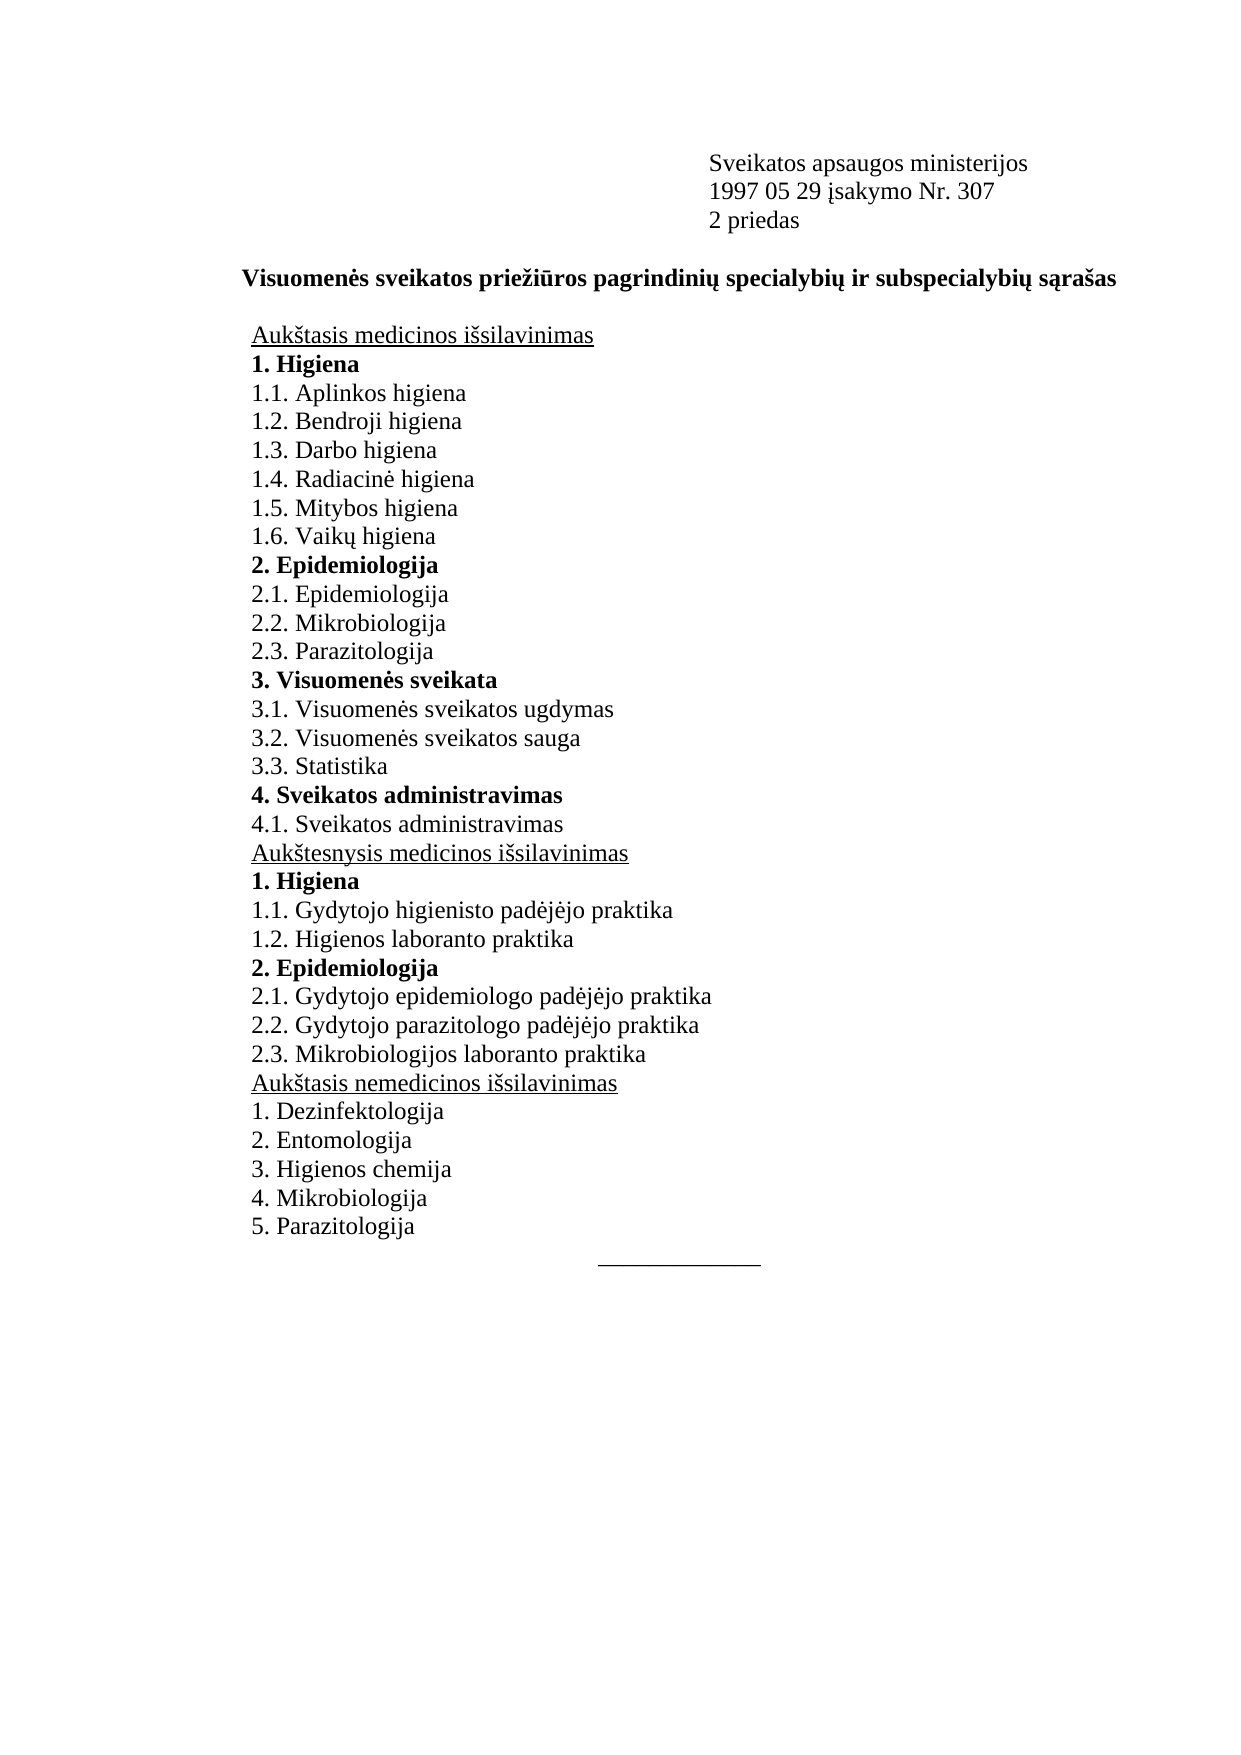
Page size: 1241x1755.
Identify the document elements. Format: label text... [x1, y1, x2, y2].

text 1. Higiena [177, 866, 1181, 895]
text 1. Higiena [177, 349, 1181, 378]
text 2. Epidemiologija [177, 953, 1181, 981]
text 3. Visuomenės sveikata [177, 665, 1181, 694]
text 4. Sveikatos administravimas [177, 780, 1181, 809]
text 2.2. Mikrobiologija [177, 608, 1181, 636]
text 1.6. Vaikų higiena [177, 521, 1181, 550]
text Aukštasis nemedicinos išsilavinimas [177, 1068, 1181, 1096]
text 4. Mikrobiologija [177, 1183, 1181, 1211]
text 2. Epidemiologija [177, 550, 1181, 579]
text 1.3. Darbo higiena [177, 435, 1181, 464]
text 3.1. Visuomenės sveikatos ugdymas [177, 694, 1181, 723]
text 1997 05 29 įsakymo Nr. 307 [177, 176, 1181, 205]
text Visuomenės sveikatos priežiūros pagrindinių specialybių ir subspecialybių sąrašas [177, 263, 1181, 291]
text Aukštesnysis medicinos išsilavinimas [177, 838, 1181, 866]
text 3.3. Statistika [177, 751, 1181, 780]
text 3.2. Visuomenės sveikatos sauga [177, 723, 1181, 751]
text 2 priedas [177, 205, 1181, 234]
text Sveikatos apsaugos ministerijos [177, 148, 1181, 176]
text 2.2. Gydytojo parazitologo padėjėjo praktika [177, 1010, 1181, 1039]
text 5. Parazitologija [177, 1211, 1181, 1240]
text 2. Entomologija [177, 1125, 1181, 1154]
text _____________ [177, 1240, 1181, 1269]
text 1.2. Bendroji higiena [177, 406, 1181, 435]
text 1. Dezinfektologija [177, 1096, 1181, 1125]
text 1.1. Gydytojo higienisto padėjėjo praktika [177, 895, 1181, 924]
text 1.4. Radiacinė higiena [177, 464, 1181, 493]
text 1.2. Higienos laboranto praktika [177, 924, 1181, 953]
text 2.3. Mikrobiologijos laboranto praktika [177, 1039, 1181, 1068]
text 1.1. Aplinkos higiena [177, 378, 1181, 406]
text 4.1. Sveikatos administravimas [177, 809, 1181, 838]
text Aukštasis medicinos išsilavinimas [177, 320, 1181, 349]
text 2.1. Epidemiologija [177, 579, 1181, 608]
text 1.5. Mitybos higiena [177, 493, 1181, 521]
text 2.1. Gydytojo epidemiologo padėjėjo praktika [177, 981, 1181, 1010]
text 3. Higienos chemija [177, 1154, 1181, 1183]
text 2.3. Parazitologija [177, 636, 1181, 665]
